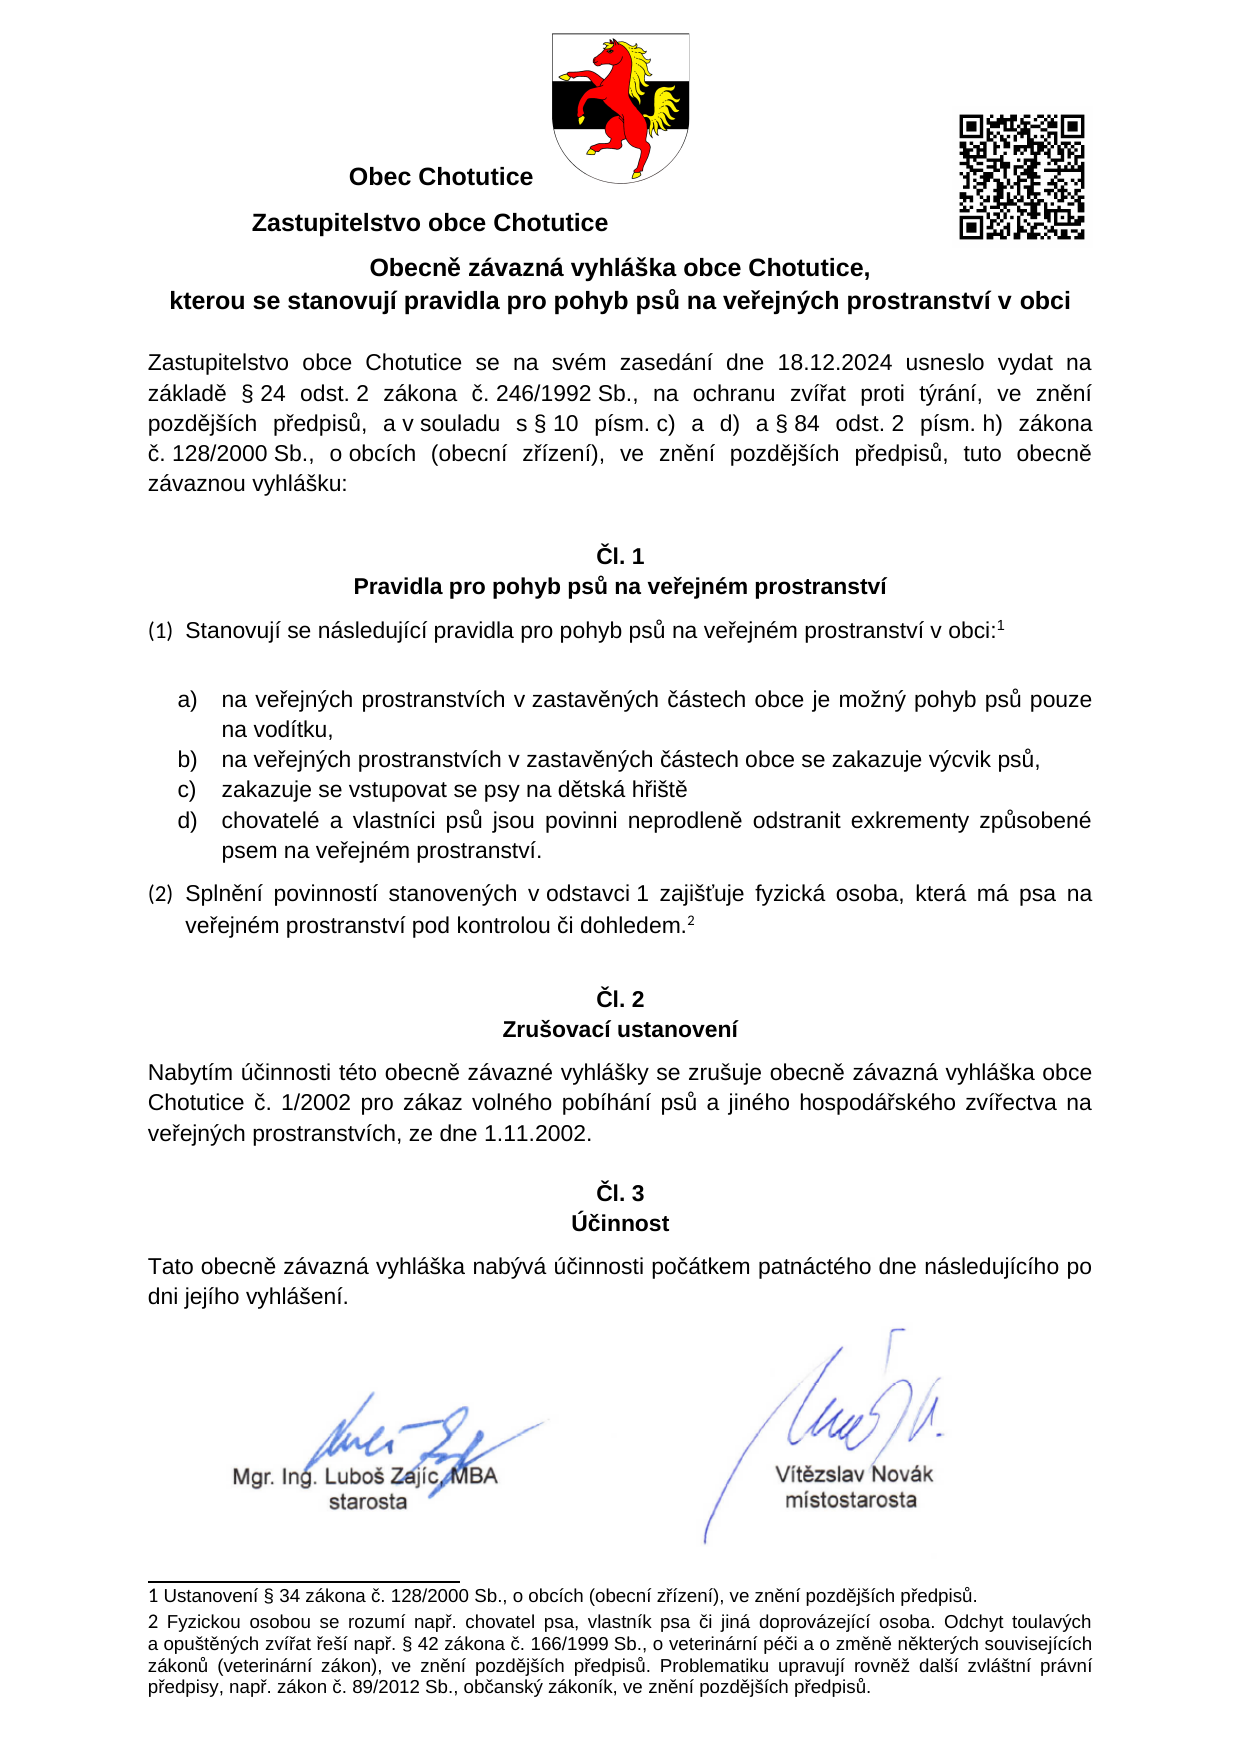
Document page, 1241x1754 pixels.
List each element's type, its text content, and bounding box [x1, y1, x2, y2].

text Nabytím účinnosti této obecně závazné vyhlášky se zrušuje obecně závazná vyhláška obce Chotutice č. 1/2002 pro zákaz volného pobíhání psů a jiného hospodářského zvířectva na veřejných prostranstvích, ze dne 1.11.2002. [148, 1059, 1093, 1146]
list na veřejných prostranstvích v zastavěných částech obce se zakazuje výcvik psů, [177, 746, 1093, 772]
list chovatelé a vlastníci psů jsou povinni neprodleně odstranit exkrementy způsobené psem na veřejném prostranství. [177, 807, 1093, 863]
text Pravidla pro pohyb psů na veřejném prostranství [148, 573, 1093, 600]
list zakazuje se vstupovat se psy na dětská hřiště [177, 776, 1093, 803]
text Čl. 1 [148, 543, 1093, 569]
text Čl. 3 [148, 1180, 1093, 1206]
text Obec Chotutice [148, 162, 952, 191]
list Fyzickou osobou se rozumí např. chovatel psa, vlastník psa či jiná doprovázející osoba. Odchyt toulavých a opuštěných zvířat řeší např. § 42 zákona č. 166/1999 Sb., o veterinární péči a o změně některých souvisejících zákonů (veterinární zákon), ve znění pozdějších předpisů. Problematiku upravují rovněž další zvláštní právní předpisy, např. zákon č. 89/2012 Sb., občanský zákoník, ve znění pozdějších předpisů. [148, 1608, 1093, 1698]
list Splnění povinností stanovených v odstavci 1 zajišťuje fyzická osoba, která má psa na veřejném prostranství pod kontrolou či dohledem. [148, 879, 1093, 939]
text Účinnost [148, 1210, 1093, 1237]
text Obecně závazná vyhláška obce Chotutice, [148, 253, 1093, 282]
text Zastupitelstvo obce Chotutice [148, 208, 952, 236]
text kterou se stanovují pravidla pro pohyb psů na veřejných prostranství v obci [148, 286, 1093, 315]
list na veřejných prostranstvích v zastavěných částech obce je možný pohyb psů pouze na vodítku, [177, 686, 1093, 742]
text Čl. 2 [148, 986, 1093, 1013]
text Zrušovací ustanovení [148, 1016, 1093, 1043]
list Stanovují se následující pravidla pro pohyb psů na veřejném prostranství v obci: [148, 616, 1093, 644]
text Zastupitelstvo obce Chotutice se na svém zasedání dne 18.12.2024 usneslo vydat na základě § 24 odst. 2 zákona č. 246/1992 Sb., na ochranu zvířat proti týrání, ve znění pozdějších předpisů, a v souladu s § 10 písm. c) a d) a § 84 odst. 2 písm. h) zákona č. 128/2000 Sb., o obcích (obecní zřízení), ve znění pozdějších předpisů, tuto obecně závaznou vyhlášku: [148, 349, 1093, 497]
